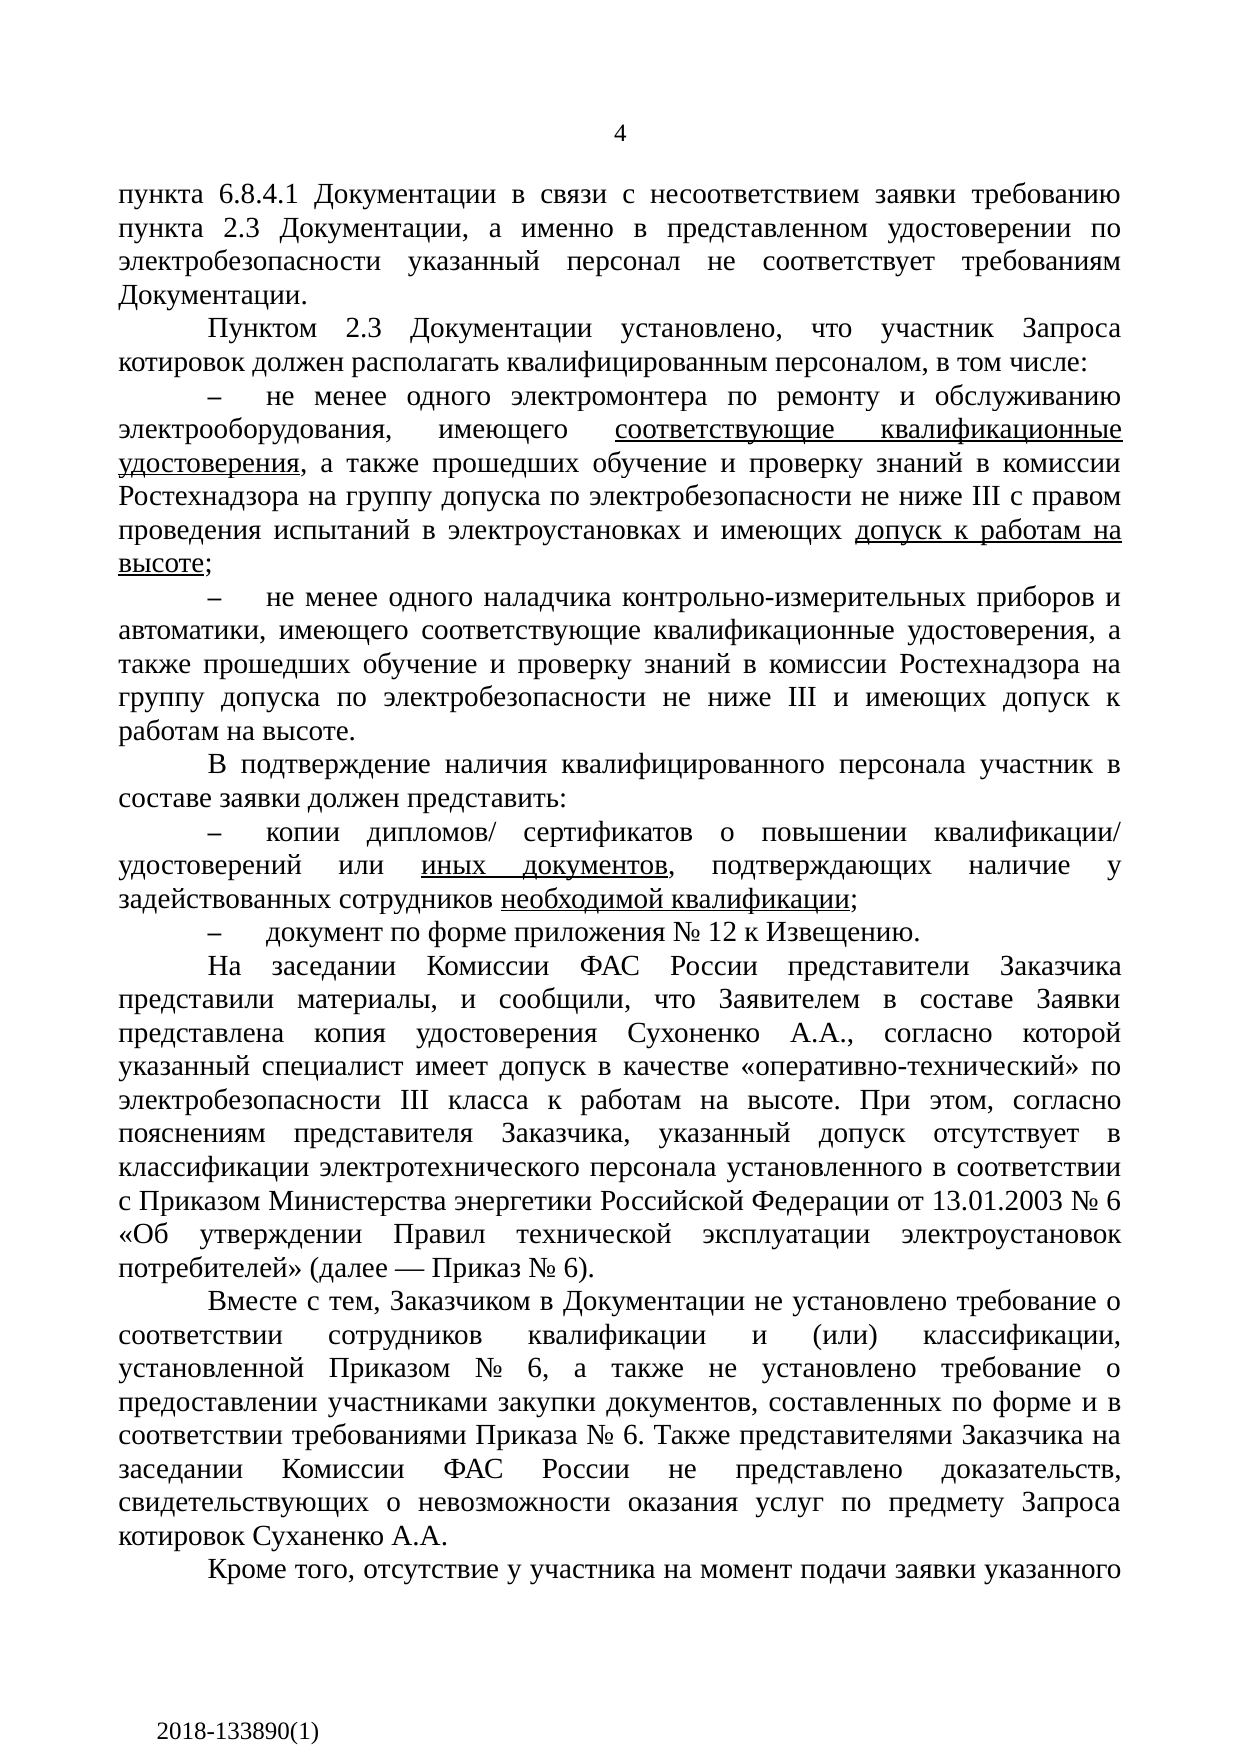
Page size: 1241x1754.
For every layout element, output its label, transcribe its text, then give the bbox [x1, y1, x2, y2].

list копии дипломов/ сертификатов о повышении квалификации/ удостоверений или иных документов, подтверждающих наличие у задействованных сотрудников необходимой квалификации; [118, 814, 1122, 914]
text В подтверждение наличия квалифицированного персонала участник в составе заявки должен представить: [118, 747, 1122, 814]
text Кроме того, отсутствие у участника на момент подачи заявки указанного [118, 1552, 1122, 1585]
list документ по форме приложения № 12 к Извещению. [118, 914, 1122, 948]
text На заседании Комиссии ФАС России представители Заказчика представили материалы, и сообщили, что Заявителем в составе Заявки представлена копия удостоверения Сухоненко А.А., согласно которой указанный специалист имеет допуск в качестве «оперативно-технический» по электробезопасности III класса к работам на высоте. При этом, согласно пояснениям представителя Заказчика, указанный допуск отсутствует в классификации электротехнического персонала установленного в соответствии с Приказом Министерства энергетики Российской Федерации от 13.01.2003 № 6 «Об утверждении Правил технической эксплуатации электроустановок потребителей» (далее — Приказ № 6). [118, 948, 1122, 1283]
text Вместе с тем, Заказчиком в Документации не установлено требование о соответствии сотрудников квалификации и (или) классификации, установленной Приказом № 6, а также не установлено требование о предоставлении участниками закупки документов, составленных по форме и в соответствии требованиями Приказа № 6. Также представителями Заказчика на заседании Комиссии ФАС России не представлено доказательств, свидетельствующих о невозможности оказания услуг по предмету Запроса котировок Суханенко А.А. [118, 1283, 1122, 1552]
text Пунктом 2.3 Документации установлено, что участник Запроса котировок должен располагать квалифицированным персоналом, в том числе: [118, 311, 1122, 378]
list не менее одного наладчика контрольно-измерительных приборов и автоматики, имеющего соответствующие квалификационные удостоверения, а также прошедших обучение и проверку знаний в комиссии Ростехнадзора на группу допуска по электробезопасности не ниже III и имеющих допуск к работам на высоте. [118, 579, 1122, 747]
list не менее одного электромонтера по ремонту и обслуживанию электрооборудования, имеющего соответствующие квалификационные удостоверения, а также прошедших обучение и проверку знаний в комиссии Ростехнадзора на группу допуска по электробезопасности не ниже III с правом проведения испытаний в электроустановках и имеющих допуск к работам на высоте; [118, 378, 1122, 579]
text пункта 6.8.4.1 Документации в связи с несоответствием заявки требованию пункта 2.3 Документации, а именно в представленном удостоверении по электробезопасности указанный персонал не соответствует требованиям Документации. [118, 176, 1122, 311]
